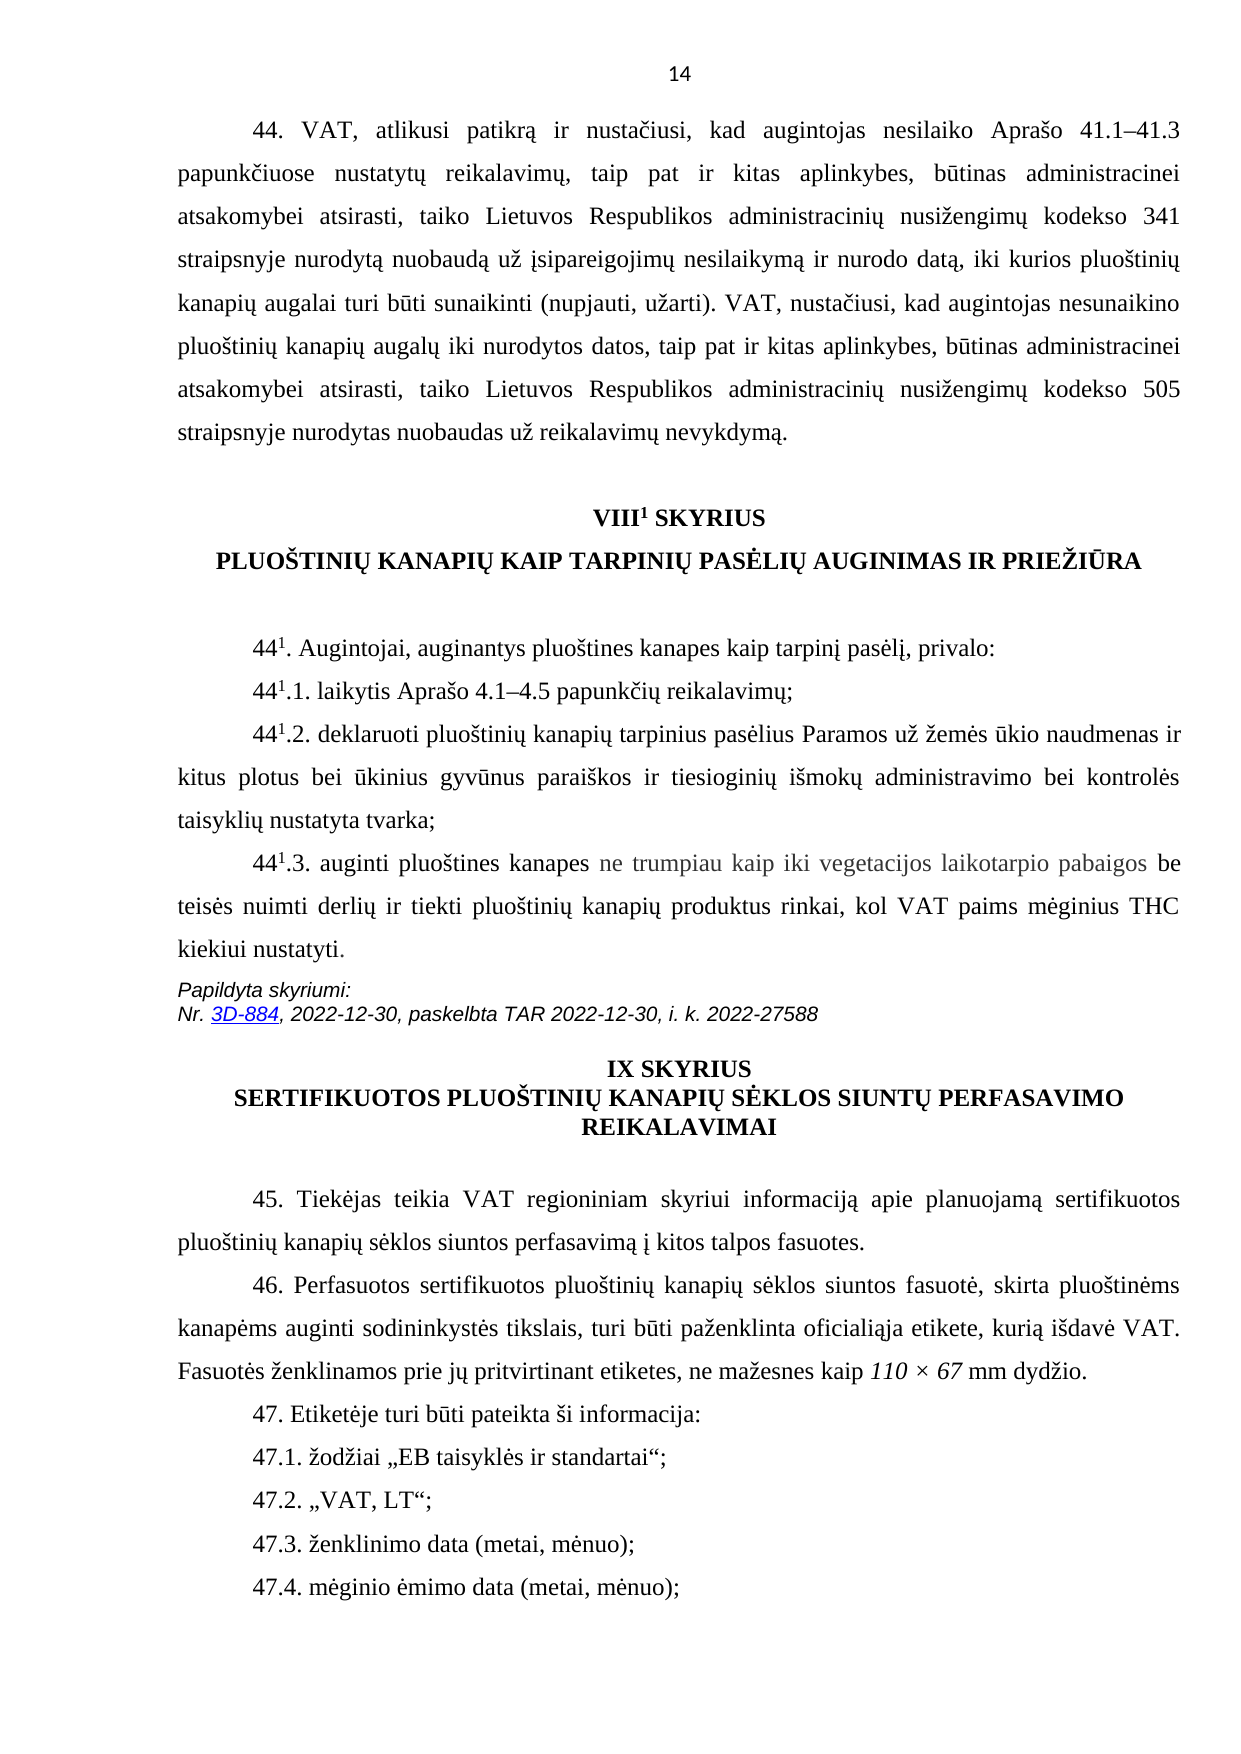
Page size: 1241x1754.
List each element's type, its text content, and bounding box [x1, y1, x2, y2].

text IX SKYRIUS [177, 1054, 1181, 1083]
text 47.3. ženklinimo data (metai, mėnuo); [177, 1529, 1181, 1557]
text SERTIFIKUOTOS PLUOŠTINIŲ KANAPIŲ SĖKLOS SIUNTŲ PERFASAVIMO REIKALAVIMAI [177, 1083, 1181, 1141]
text Papildyta skyriumi: [177, 978, 1181, 1002]
text 46. Perfasuotos sertifikuotos pluoštinių kanapių sėklos siuntos fasuotė, skirta pluoštinėms kanapėms auginti sodininkystės tikslais, turi būti paženklinta oficialiąja etikete, kurią išdavė VAT. Fasuotės ženklinamos prie jų pritvirtinant etiketes, ne mažesnes kaip 110 × 67 mm dydžio. [177, 1270, 1181, 1385]
text 45. Tiekėjas teikia VAT regioniniam skyriui informaciją apie planuojamą sertifikuotos pluoštinių kanapių sėklos siuntos perfasavimą į kitos talpos fasuotes. [177, 1184, 1181, 1256]
text 441.2. deklaruoti pluoštinių kanapių tarpinius pasėlius Paramos už žemės ūkio naudmenas ir kitus plotus bei ūkinius gyvūnus paraiškos ir tiesioginių išmokų administravimo bei kontrolės taisyklių nustatyta tvarka; [177, 719, 1181, 834]
text 47.2. „VAT, LT“; [177, 1486, 1181, 1514]
text PLUOŠTINIŲ KANAPIŲ KAIP TARPINIŲ PASĖLIŲ AUGINIMAS IR PRIEŽIŪRA [177, 546, 1181, 575]
text 441. Augintojai, auginantys pluoštines kanapes kaip tarpinį pasėlį, privalo: [177, 633, 1181, 661]
text 47. Etiketėje turi būti pateikta ši informacija: [177, 1399, 1181, 1428]
text 47.4. mėginio ėmimo data (metai, mėnuo); [177, 1572, 1181, 1601]
text VIII1 SKYRIUS [177, 503, 1181, 532]
text 47.1. žodžiai „EB taisyklės ir standartai“; [177, 1442, 1181, 1471]
text Nr. 3D-884, 2022-12-30, paskelbta TAR 2022-12-30, i. k. 2022-27588 [177, 1002, 1181, 1026]
text 441.1. laikytis Aprašo 4.1–4.5 papunkčių reikalavimų; [177, 676, 1181, 704]
text 44. VAT, atlikusi patikrą ir nustačiusi, kad augintojas nesilaiko Aprašo 41.1–41.3 papunkčiuose nustatytų reikalavimų, taip pat ir kitas aplinkybes, būtinas administracinei atsakomybei atsirasti, taiko Lietuvos Respublikos administracinių nusižengimų kodekso 341 straipsnyje nurodytą nuobaudą už įsipareigojimų nesilaikymą ir nurodo datą, iki kurios pluoštinių kanapių augalai turi būti sunaikinti (nupjauti, užarti). VAT, nustačiusi, kad augintojas nesunaikino pluoštinių kanapių augalų iki nurodytos datos, taip pat ir kitas aplinkybes, būtinas administracinei atsakomybei atsirasti, taiko Lietuvos Respublikos administracinių nusižengimų kodekso 505 straipsnyje nurodytas nuobaudas už reikalavimų nevykdymą. [177, 115, 1181, 446]
text 441.3. auginti pluoštines kanapes ne trumpiau kaip iki vegetacijos laikotarpio pabaigos be teisės nuimti derlių ir tiekti pluoštinių kanapių produktus rinkai, kol VAT paims mėginius THC kiekiui nustatyti. [177, 848, 1181, 963]
